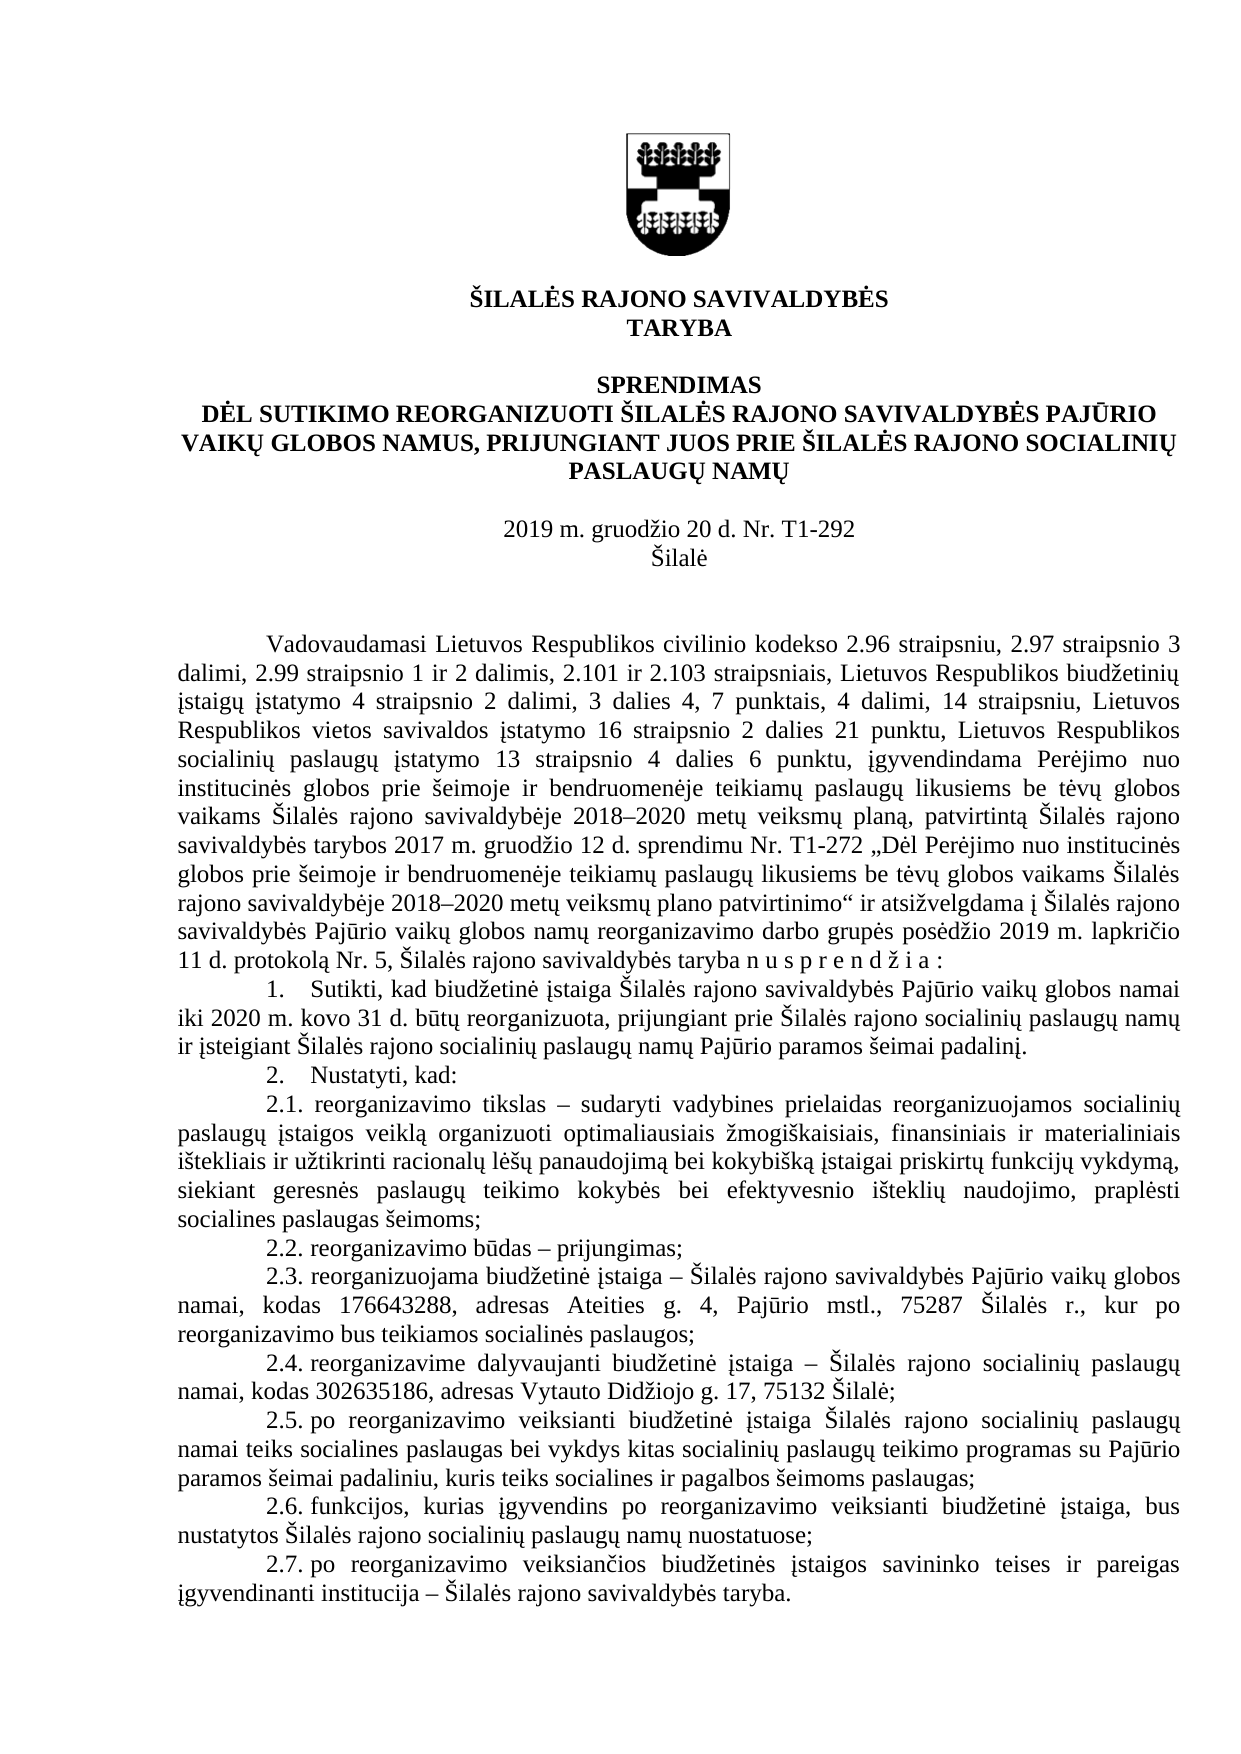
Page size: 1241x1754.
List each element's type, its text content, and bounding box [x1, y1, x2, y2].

text SPRENDIMAS [177, 370, 1181, 399]
text 2.6. funkcijos, kurias įgyvendins po reorganizavimo veiksianti biudžetinė įstaiga, bus nustatytos Šilalės rajono socialinių paslaugų namų nuostatuose; [177, 1491, 1181, 1549]
text TARYBA [177, 313, 1181, 341]
text 2.7. po reorganizavimo veiksiančios biudžetinės įstaigos savininko teises ir pareigas įgyvendinanti institucija – Šilalės rajono savivaldybės taryba. [177, 1549, 1181, 1606]
text 2.2. reorganizavimo būdas – prijungimas; [177, 1233, 1181, 1261]
text 2.3. reorganizuojama biudžetinė įstaiga – Šilalės rajono savivaldybės Pajūrio vaikų globos namai, kodas 176643288, adresas Ateities g. 4, Pajūrio mstl., 75287 Šilalės r., kur po reorganizavimo bus teikiamos socialinės paslaugos; [177, 1261, 1181, 1348]
text 2.5. po reorganizavimo veiksianti biudžetinė įstaiga Šilalės rajono socialinių paslaugų namai teiks socialines paslaugas bei vykdys kitas socialinių paslaugų teikimo programas su Pajūrio paramos šeimai padaliniu, kuris teiks socialines ir pagalbos šeimoms paslaugas; [177, 1405, 1181, 1491]
text Vadovaudamasi Lietuvos Respublikos civilinio kodekso 2.96 straipsniu, 2.97 straipsnio 3 dalimi, 2.99 straipsnio 1 ir 2 dalimis, 2.101 ir 2.103 straipsniais, Lietuvos Respublikos biudžetinių įstaigų įstatymo 4 straipsnio 2 dalimi, 3 dalies 4, 7 punktais, 4 dalimi, 14 straipsniu, Lietuvos Respublikos vietos savivaldos įstatymo 16 straipsnio 2 dalies 21 punktu, Lietuvos Respublikos socialinių paslaugų įstatymo 13 straipsnio 4 dalies 6 punktu, įgyvendindama Perėjimo nuo institucinės globos prie šeimoje ir bendruomenėje teikiamų paslaugų likusiems be tėvų globos vaikams Šilalės rajono savivaldybėje 2018–2020 metų veiksmų planą, patvirtintą Šilalės rajono savivaldybės tarybos 2017 m. gruodžio 12 d. sprendimu Nr. T1-272 „Dėl Perėjimo nuo institucinės globos prie šeimoje ir bendruomenėje teikiamų paslaugų likusiems be tėvų globos vaikams Šilalės rajono savivaldybėje 2018–2020 metų veiksmų plano patvirtinimo“ ir atsižvelgdama į Šilalės rajono savivaldybės Pajūrio vaikų globos namų reorganizavimo darbo grupės posėdžio 2019 m. lapkričio 11 d. protokolą Nr. 5, Šilalės rajono savivaldybės taryba nusprendžia: [177, 629, 1181, 974]
text 2.4. reorganizavime dalyvaujanti biudžetinė įstaiga – Šilalės rajono socialinių paslaugų namai, kodas 302635186, adresas Vytauto Didžiojo g. 17, 75132 Šilalė; [177, 1348, 1181, 1405]
text 2.1. reorganizavimo tikslas – sudaryti vadybines prielaidas reorganizuojamos socialinių paslaugų įstaigos veiklą organizuoti optimaliausiais žmogiškaisiais, finansiniais ir materialiniais ištekliais ir užtikrinti racionalų lėšų panaudojimą bei kokybišką įstaigai priskirtų funkcijų vykdymą, siekiant geresnės paslaugų teikimo kokybės bei efektyvesnio išteklių naudojimo, praplėsti socialines paslaugas šeimoms; [177, 1089, 1181, 1233]
text 2. Nustatyti, kad: [177, 1060, 1181, 1089]
text ŠILALĖS RAJONO SAVIVALDYBĖS [177, 284, 1181, 313]
text 2019 m. gruodžio 20 d. Nr. T1-292 [177, 514, 1181, 543]
text DĖL SUTIKIMO REORGANIZUOTI ŠILALĖS RAJONO SAVIVALDYBĖS PAJŪRIO VAIKŲ GLOBOS NAMUS, PRIJUNGIANT JUOS PRIE ŠILALĖS RAJONO SOCIALINIŲ PASLAUGŲ NAMŲ [177, 399, 1181, 485]
text Šilalė [177, 543, 1181, 571]
text 1. Sutikti, kad biudžetinė įstaiga Šilalės rajono savivaldybės Pajūrio vaikų globos namai iki 2020 m. kovo 31 d. būtų reorganizuota, prijungiant prie Šilalės rajono socialinių paslaugų namų ir įsteigiant Šilalės rajono socialinių paslaugų namų Pajūrio paramos šeimai padalinį. [177, 974, 1181, 1060]
